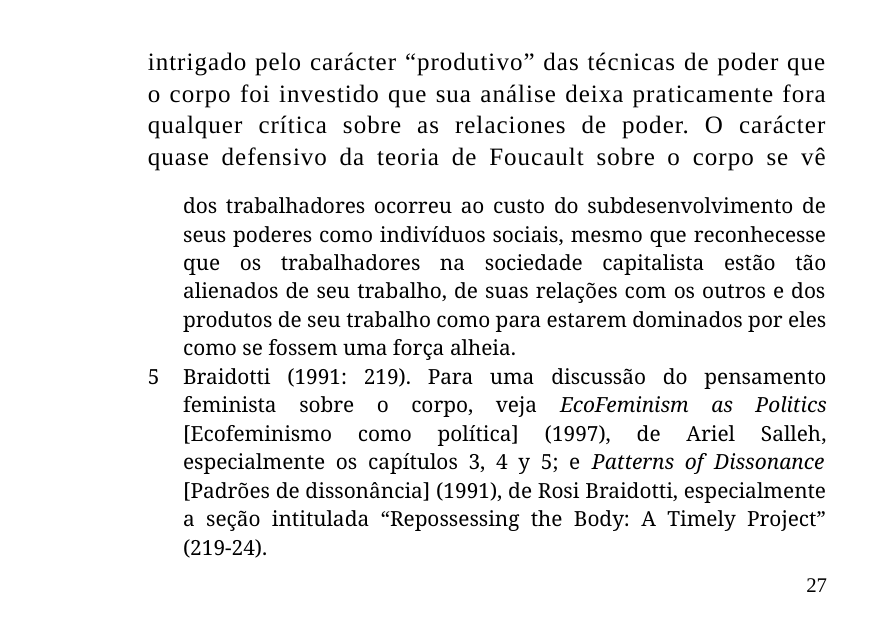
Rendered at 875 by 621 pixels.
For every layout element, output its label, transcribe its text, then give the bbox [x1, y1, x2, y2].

text dos trabalhadores ocorreu ao custo do subdesenvolvimento de seus poderes como indivíduos sociais, mesmo que reconhecesse que os trabalhadores na sociedade capitalista estão tão alienados de seu trabalho, de suas relações com os outros e dos produtos de seu trabalho como para estarem dominados por eles como se fossem uma força alheia. [148, 191, 827, 362]
text intrigado pelo carácter “produtivo” das técnicas de poder que o corpo foi investido que sua análise deixa praticamente fora qualquer crítica sobre as relaciones de poder. O carácter quase defensivo da teoria de Foucault sobre o corpo se vê [148, 47, 827, 171]
text Braidotti (1991: 219). Para uma discussão do pensamento feminista sobre o corpo, veja EcoFeminism as Politics [Ecofeminismo como política] (1997), de Ariel Salleh, especialmente os capítulos 3, 4 y 5; e Patterns of Dissonance [Padrões de dissonância] (1991), de Rosi Braidotti, especialmente a seção intitulada “Repossessing the Body: A Timely Project” (219-24). [148, 362, 827, 561]
